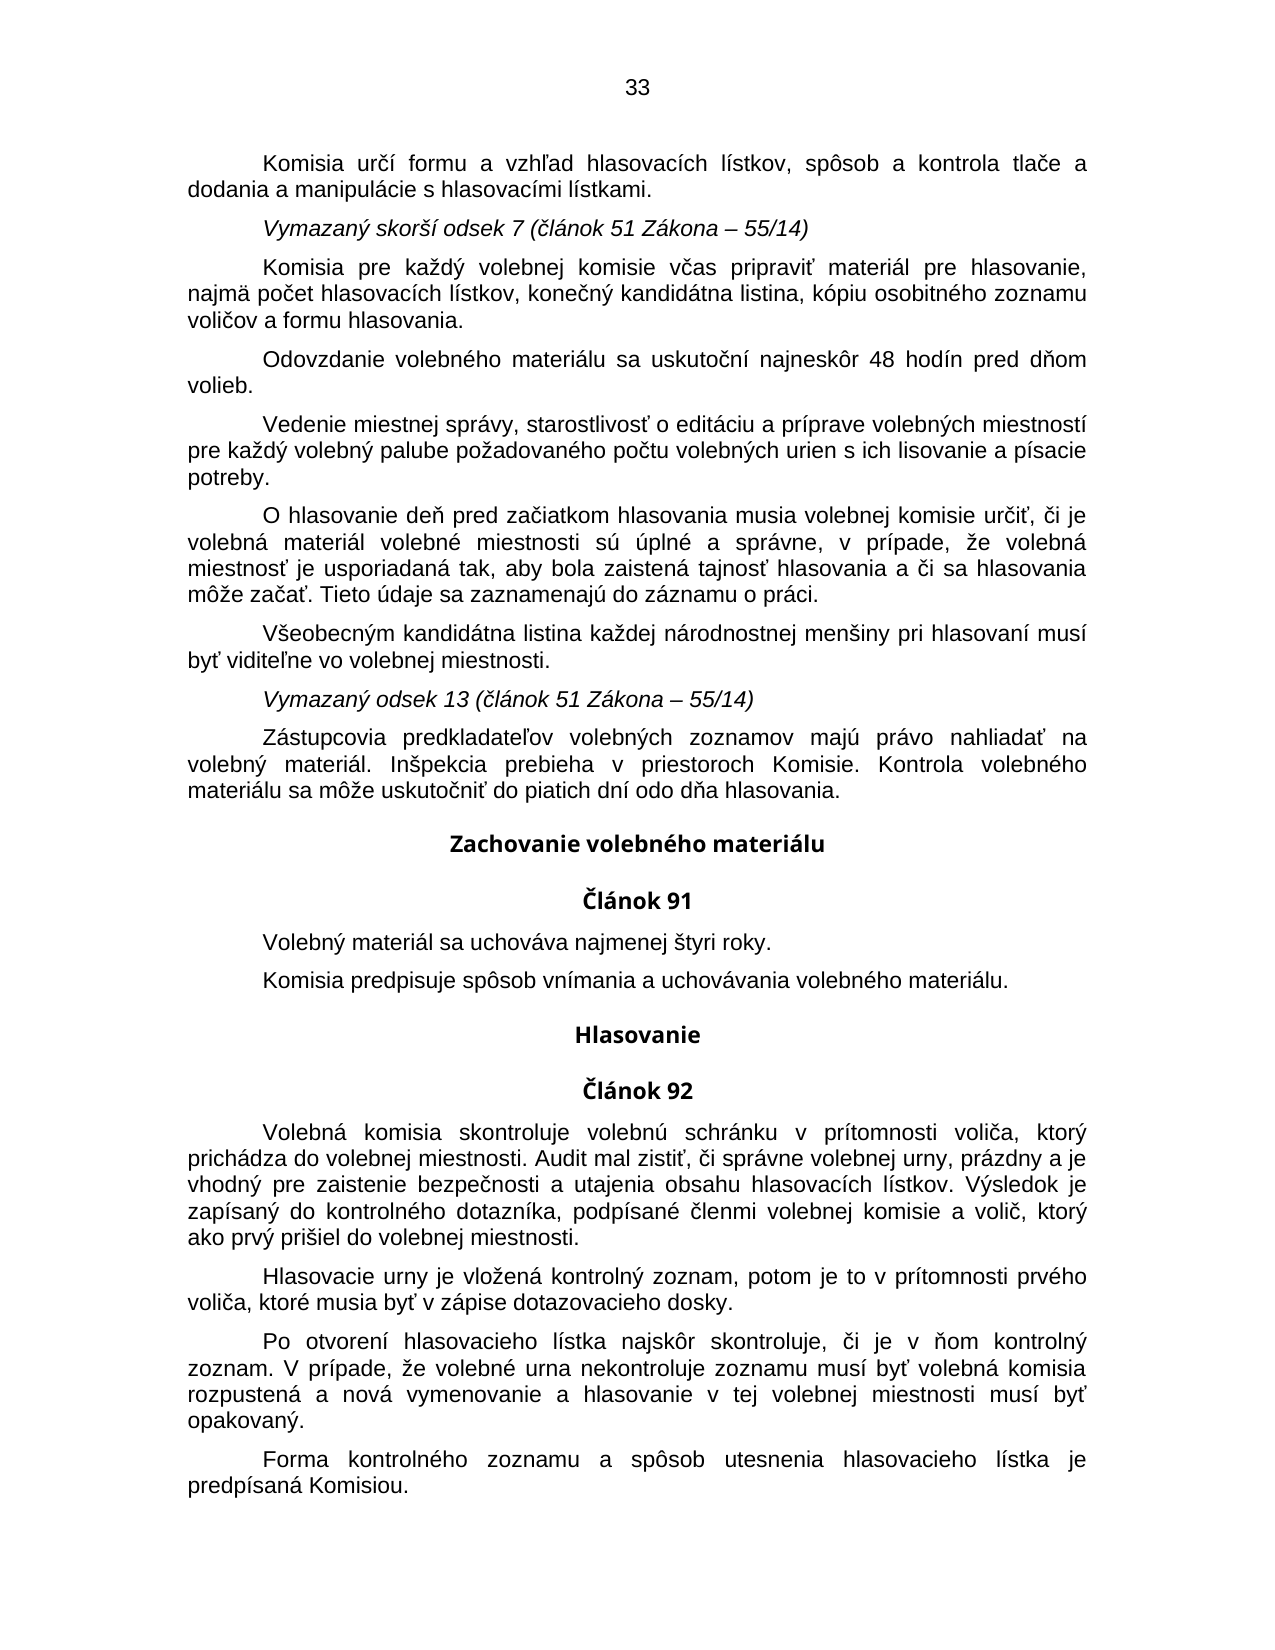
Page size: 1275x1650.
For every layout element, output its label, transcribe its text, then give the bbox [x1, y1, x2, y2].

text Zachovanie volebného materiálu [262, 828, 1012, 860]
text Volebný materiál sa uchováva najmenej štyri roky. [187, 928, 1087, 955]
text Komisia určí formu a vzhľad hlasovacích lístkov, spôsob a kontrola tlače a dodania a manipulácie s hlasovacími lístkami. [187, 150, 1087, 203]
text Článok 91 [262, 885, 1012, 916]
text Forma kontrolného zoznamu a spôsob utesnenia hlasovacieho lístka je predpísaná Komisiou. [187, 1446, 1087, 1499]
text Po otvorení hlasovacieho lístka najskôr skontroluje, či je v ňom kontrolný zoznam. V prípade, že volebné urna nekontroluje zoznamu musí byť volebná komisia rozpustená a nová vymenovanie a hlasovanie v tej volebnej miestnosti musí byť opakovaný. [187, 1328, 1087, 1433]
text Vedenie miestnej správy, starostlivosť o editáciu a príprave volebných miestností pre každý volebný palube požadovaného počtu volebných urien s ich lisovanie a písacie potreby. [187, 411, 1087, 490]
text O hlasovanie deň pred začiatkom hlasovania musia volebnej komisie určiť, či je volebná materiál volebné miestnosti sú úplné a správne, v prípade, že volebná miestnosť je usporiadaná tak, aby bola zaistená tajnosť hlasovania a či sa hlasovania môže začať. Tieto údaje sa zaznamenajú do záznamu o práci. [187, 502, 1087, 608]
text Vymazaný skorší odsek 7 (článok 51 Zákona – 55/14) [187, 215, 1087, 242]
text Všeobecným kandidátna listina každej národnostnej menšiny pri hlasovaní musí byť viditeľne vo volebnej miestnosti. [187, 620, 1087, 673]
text Odovzdanie volebného materiálu sa uskutoční najneskôr 48 hodín pred dňom volieb. [187, 346, 1087, 398]
text Komisia pre každý volebnej komisie včas pripraviť materiál pre hlasovanie, najmä počet hlasovacích lístkov, konečný kandidátna listina, kópiu osobitného zoznamu voličov a formu hlasovania. [187, 254, 1087, 333]
text Hlasovanie [262, 1019, 1012, 1050]
text Zástupcovia predkladateľov volebných zoznamov majú právo nahliadať na volebný materiál. Inšpekcia prebieha v priestoroch Komisie. Kontrola volebného materiálu sa môže uskutočniť do piatich dní odo dňa hlasovania. [187, 724, 1087, 803]
text Hlasovacie urny je vložená kontrolný zoznam, potom je to v prítomnosti prvého voliča, ktoré musia byť v zápise dotazovacieho dosky. [187, 1263, 1087, 1316]
text Volebná komisia skontroluje volebnú schránku v prítomnosti voliča, ktorý prichádza do volebnej miestnosti. Audit mal zistiť, či správne volebnej urny, prázdny a je vhodný pre zaistenie bezpečnosti a utajenia obsahu hlasovacích lístkov. Výsledok je zapísaný do kontrolného dotazníka, podpísané členmi volebnej komisie a volič, ktorý ako prvý prišiel do volebnej miestnosti. [187, 1119, 1087, 1250]
text Komisia predpisuje spôsob vnímania a uchovávania volebného materiálu. [187, 967, 1087, 994]
text Článok 92 [262, 1075, 1012, 1106]
text Vymazaný odsek 13 (článok 51 Zákona – 55/14) [187, 686, 1087, 712]
